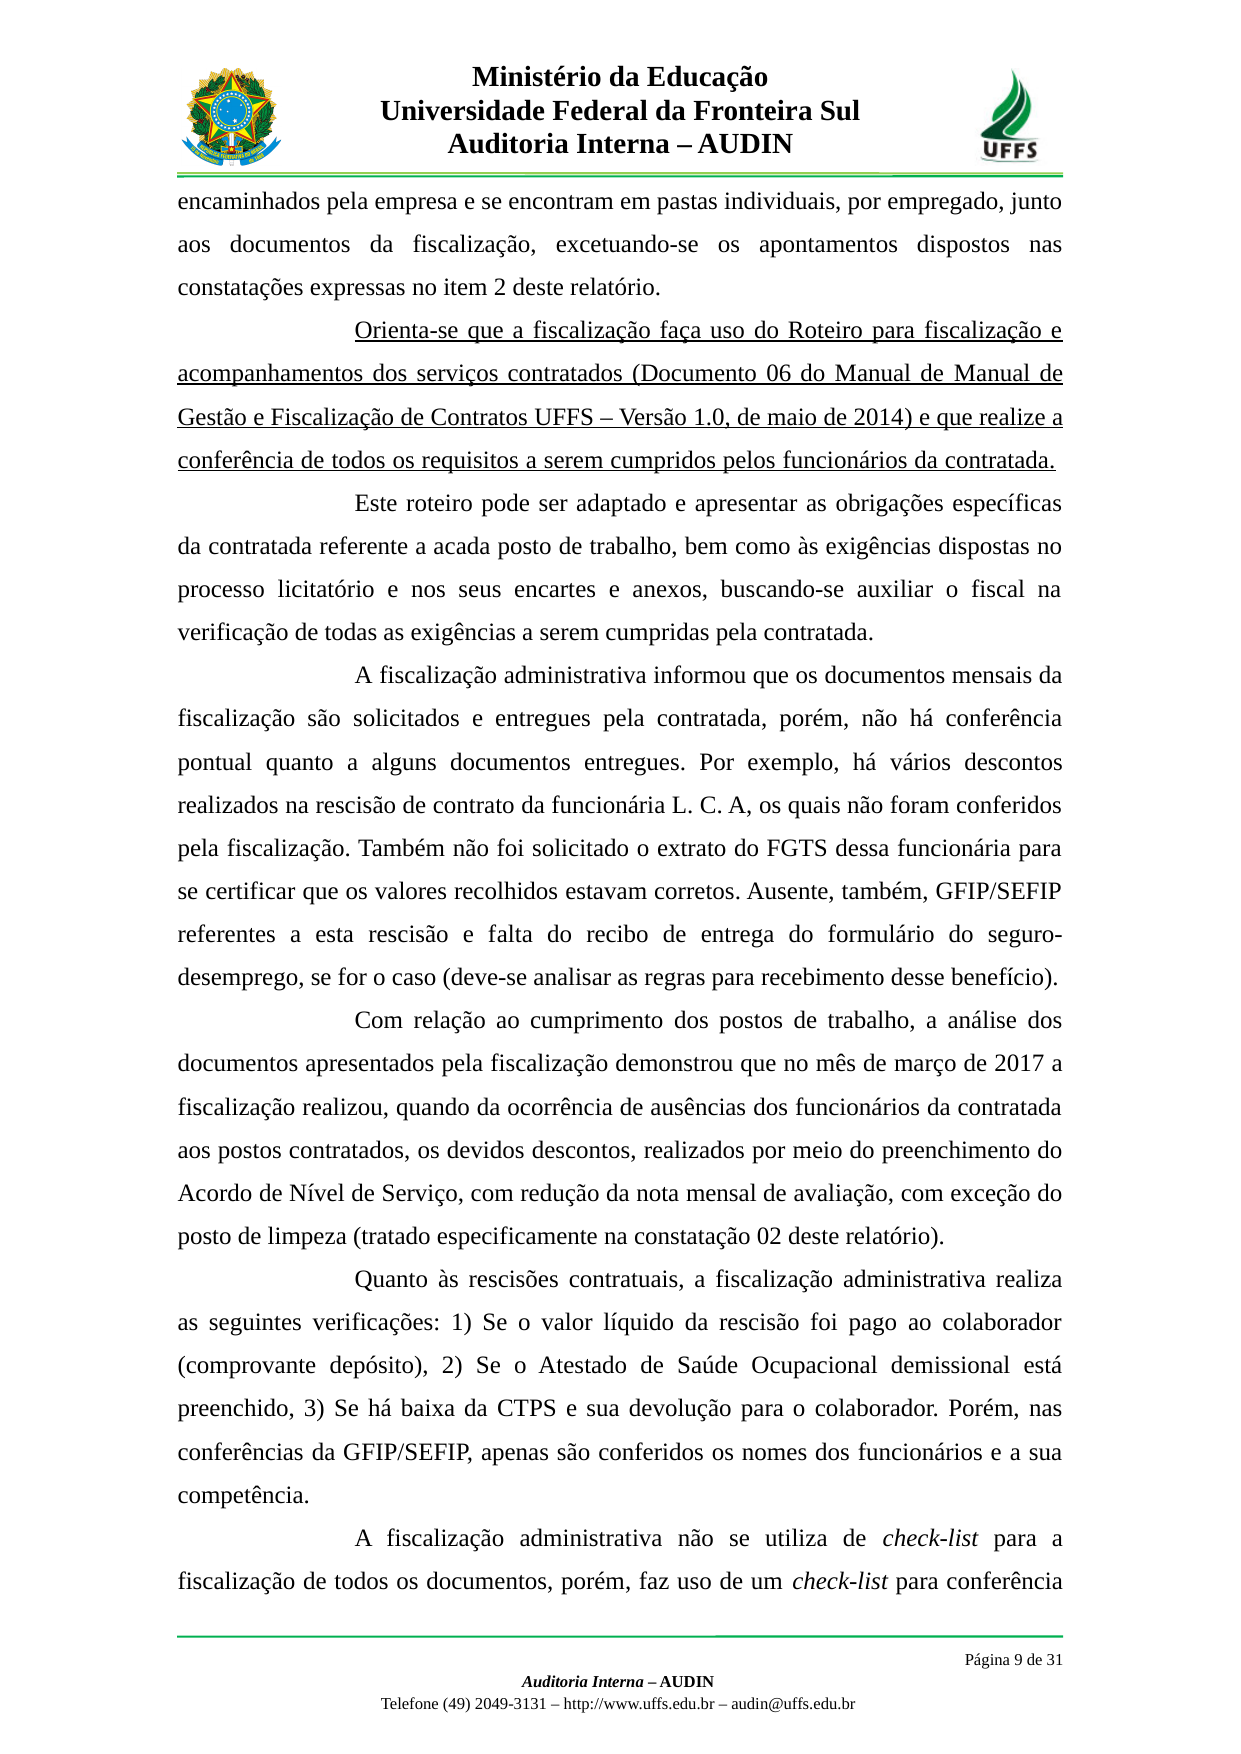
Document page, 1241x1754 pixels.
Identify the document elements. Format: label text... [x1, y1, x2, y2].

picture [181, 68, 282, 166]
text Quanto às rescisões contratuais, a fiscalização administrativa realiza as seguintes verificações: 1) Se o valor líquido da rescisão foi pago ao colaborador (comprovante depósito), 2) Se o Atestado de Saúde Ocupacional demissional está preenchido, 3) Se há baixa da CTPS e sua devolução para o colaborador. Porém, nas conferências da GFIP/SEFIP, apenas são conferidos os nomes dos funcionários e a sua competência. [177, 1264, 1063, 1508]
text Orienta-se que a fiscalização faça uso do Roteiro para fiscalização e acompanhamentos dos serviços contratados (Documento 06 do Manual de Manual de [177, 315, 1063, 383]
picture [966, 68, 1054, 166]
text Com relação ao cumprimento dos postos de trabalho, a análise dos documentos apresentados pela fiscalização demonstrou que no mês de março de 2017 a fiscalização realizou, quando da ocorrência de ausências dos funcionários da contratada aos postos contratados, os devidos descontos, realizados por meio do preenchimento do Acordo de Nível de Serviço, com redução da nota mensal de avaliação, com exceção do posto de limpeza (tratado especificamente na constatação 02 deste relatório). [177, 1005, 1063, 1250]
text encaminhados pela empresa e se encontram em pastas individuais, por empregado, junto aos documentos da fiscalização, excetuando-se os apontamentos dispostos nas constatações expressas no item 2 deste relatório. [177, 186, 1063, 301]
text A fiscalização administrativa não se utiliza de check-list para a fiscalização de todos os documentos, porém, faz uso de um check-list para conferência [177, 1523, 1063, 1595]
text Gestão e Fiscalização de Contratos UFFS – Versão 1.0, de maio de 2014) e que realize a [177, 385, 1063, 427]
text conferência de todos os requisitos a serem cumpridos pelos funcionários da contratada. Este roteiro pode ser adaptado e apresentar as obrigações específicas da contratada referente a acada posto de trabalho, bem como às exigências dispostas no processo licitatório e nos seus encartes e anexos, buscando-se auxiliar o fiscal na verificação de todas as exigências a serem cumpridas pela contratada. [177, 428, 1063, 646]
text A fiscalização administrativa informou que os documentos mensais da fiscalização são solicitados e entregues pela contratada, porém, não há conferência pontual quanto a alguns documentos entregues. Por exemplo, há vários descontos realizados na rescisão de contrato da funcionária L. C. A, os quais não foram conferidos pela fiscalização. Também não foi solicitado o extrato do FGTS dessa funcionária para se certificar que os valores recolhidos estavam corretos. Ausente, também, GFIP/SEFIP referentes a esta rescisão e falta do recibo de entrega do formulário do seguro-desemprego, se for o caso (deve-se analisar as regras para recebimento desse benefício). [177, 660, 1063, 991]
